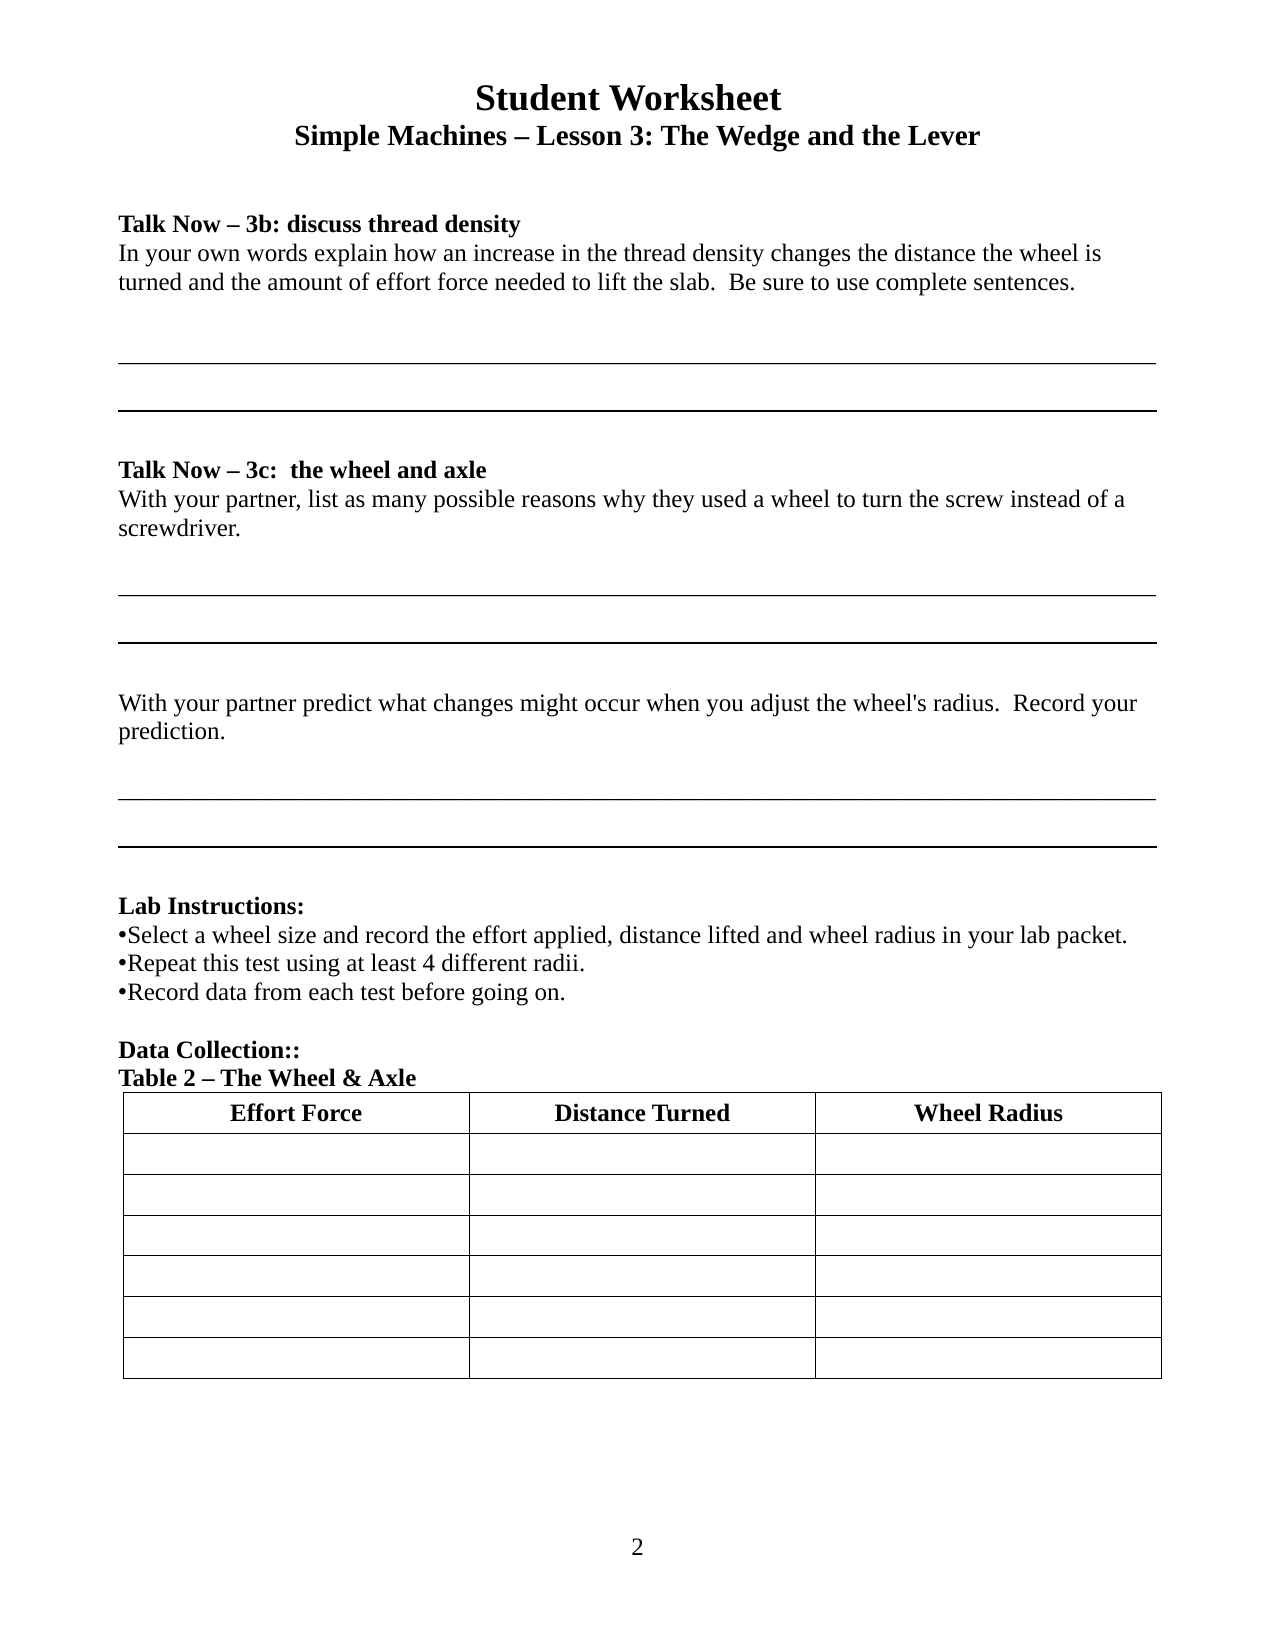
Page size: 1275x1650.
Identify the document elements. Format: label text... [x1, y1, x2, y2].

table_cell [470, 1216, 815, 1255]
text With your partner, list as many possible reasons why they used a wheel to turn the screw instead of a screwdriver. [118, 484, 1157, 542]
text ___________________________________________________________________________________ [118, 338, 1157, 367]
text ___________________________________________________________________________________ [118, 571, 1157, 599]
table_cell [816, 1175, 1161, 1214]
table_cell [124, 1216, 469, 1255]
list Repeat this test using at least 4 different radii. [118, 948, 1157, 977]
list Select a wheel size and record the effort applied, distance lifted and wheel radius in your lab packet. [118, 920, 1157, 948]
table_cell [816, 1256, 1161, 1296]
text Data Collection:: [118, 1035, 1157, 1063]
text Lab Instructions: [118, 891, 1157, 920]
table_header Distance Turned [470, 1093, 815, 1133]
table_cell [124, 1134, 469, 1174]
text In your own words explain how an increase in the thread density changes the distance the wheel is turned and the amount of effort force needed to lift the slab. Be sure to use complete sentences. [118, 238, 1157, 295]
table_cell [816, 1216, 1161, 1255]
table_cell [124, 1338, 469, 1377]
text Talk Now – 3b: discuss thread density [118, 209, 1157, 238]
table_cell [470, 1297, 815, 1337]
table_cell [816, 1297, 1161, 1337]
text With your partner predict what changes might occur when you adjust the wheel's radius. Record your prediction. [118, 688, 1157, 745]
text ___________________________________________________________________________________ [118, 774, 1157, 803]
table_cell [124, 1256, 469, 1296]
table_cell [470, 1134, 815, 1174]
list Record data from each test before going on. [118, 977, 1157, 1006]
table_cell [124, 1175, 469, 1214]
table_cell [816, 1134, 1161, 1174]
table_cell [816, 1338, 1161, 1377]
table_cell [470, 1338, 815, 1377]
table_cell [470, 1256, 815, 1296]
text Talk Now – 3c: the wheel and axle [118, 456, 1157, 484]
table_cell [470, 1175, 815, 1214]
table_header Wheel Radius [816, 1093, 1161, 1133]
table_header Effort Force [124, 1093, 469, 1133]
table_cell [124, 1297, 469, 1337]
text Table 2 – The Wheel & Axle [118, 1063, 1157, 1092]
